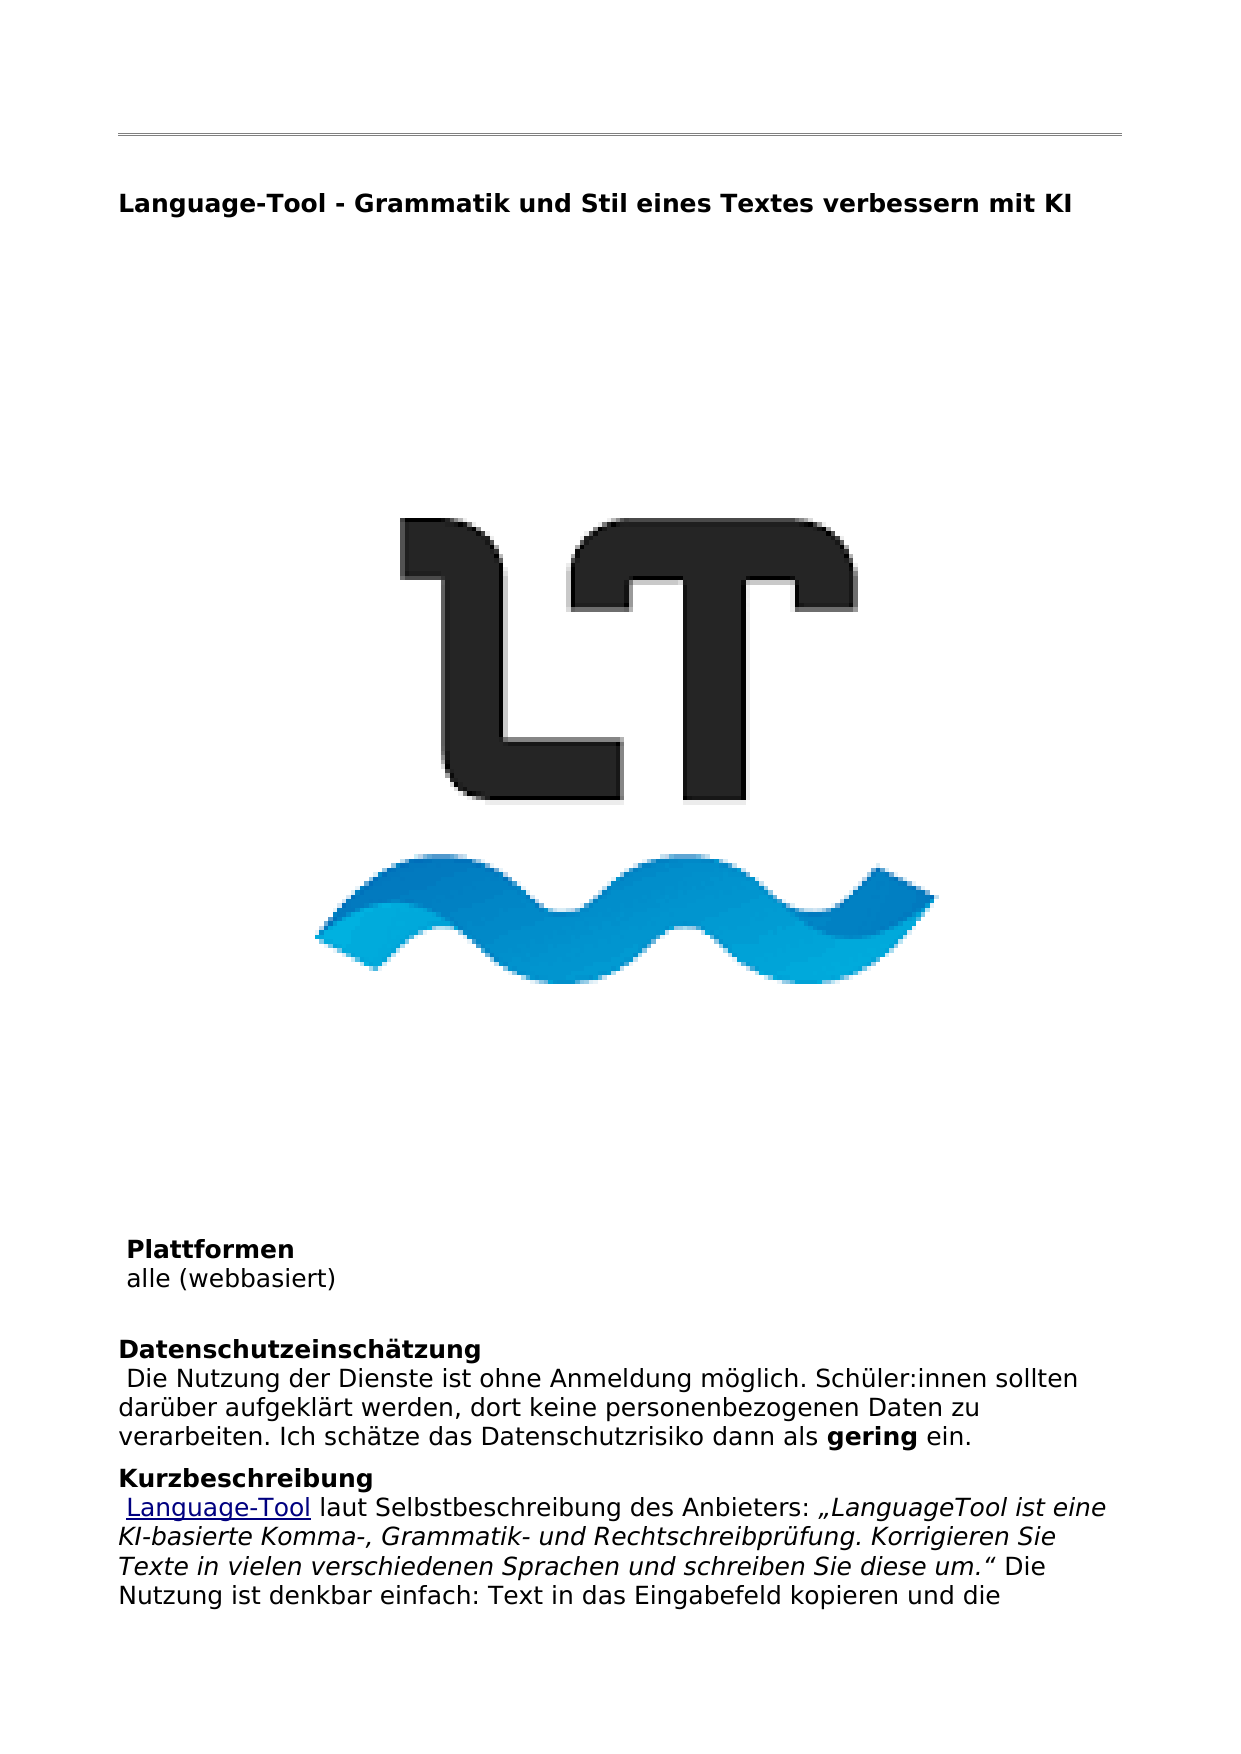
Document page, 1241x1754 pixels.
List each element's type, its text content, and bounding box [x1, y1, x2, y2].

picture [118, 231, 1123, 1236]
text Kurzbeschreibung Language-Tool laut Selbstbeschreibung des Anbieters: „LanguageTool ist eine KI-basierte Komma-, Grammatik- und Rechtschreibprüfung. Korrigieren Sie Texte in vielen verschiedenen Sprachen und schreiben Sie diese um.“ Die Nutzung ist denkbar einfach: Text in das Eingabefeld kopieren und die [118, 1464, 1122, 1610]
text Datenschutzeinschätzung Die Nutzung der Dienste ist ohne Anmeldung möglich. Schüler:innen sollten darüber aufgeklärt werden, dort keine personenbezogenen Daten zu verarbeiten. Ich schätze das Datenschutzrisiko dann als gering ein. [118, 1335, 1122, 1452]
text Plattformen alle (webbasiert) [118, 1236, 1122, 1323]
subtitle Language-Tool - Grammatik und Stil eines Textes verbessern mit KI [118, 189, 1122, 219]
